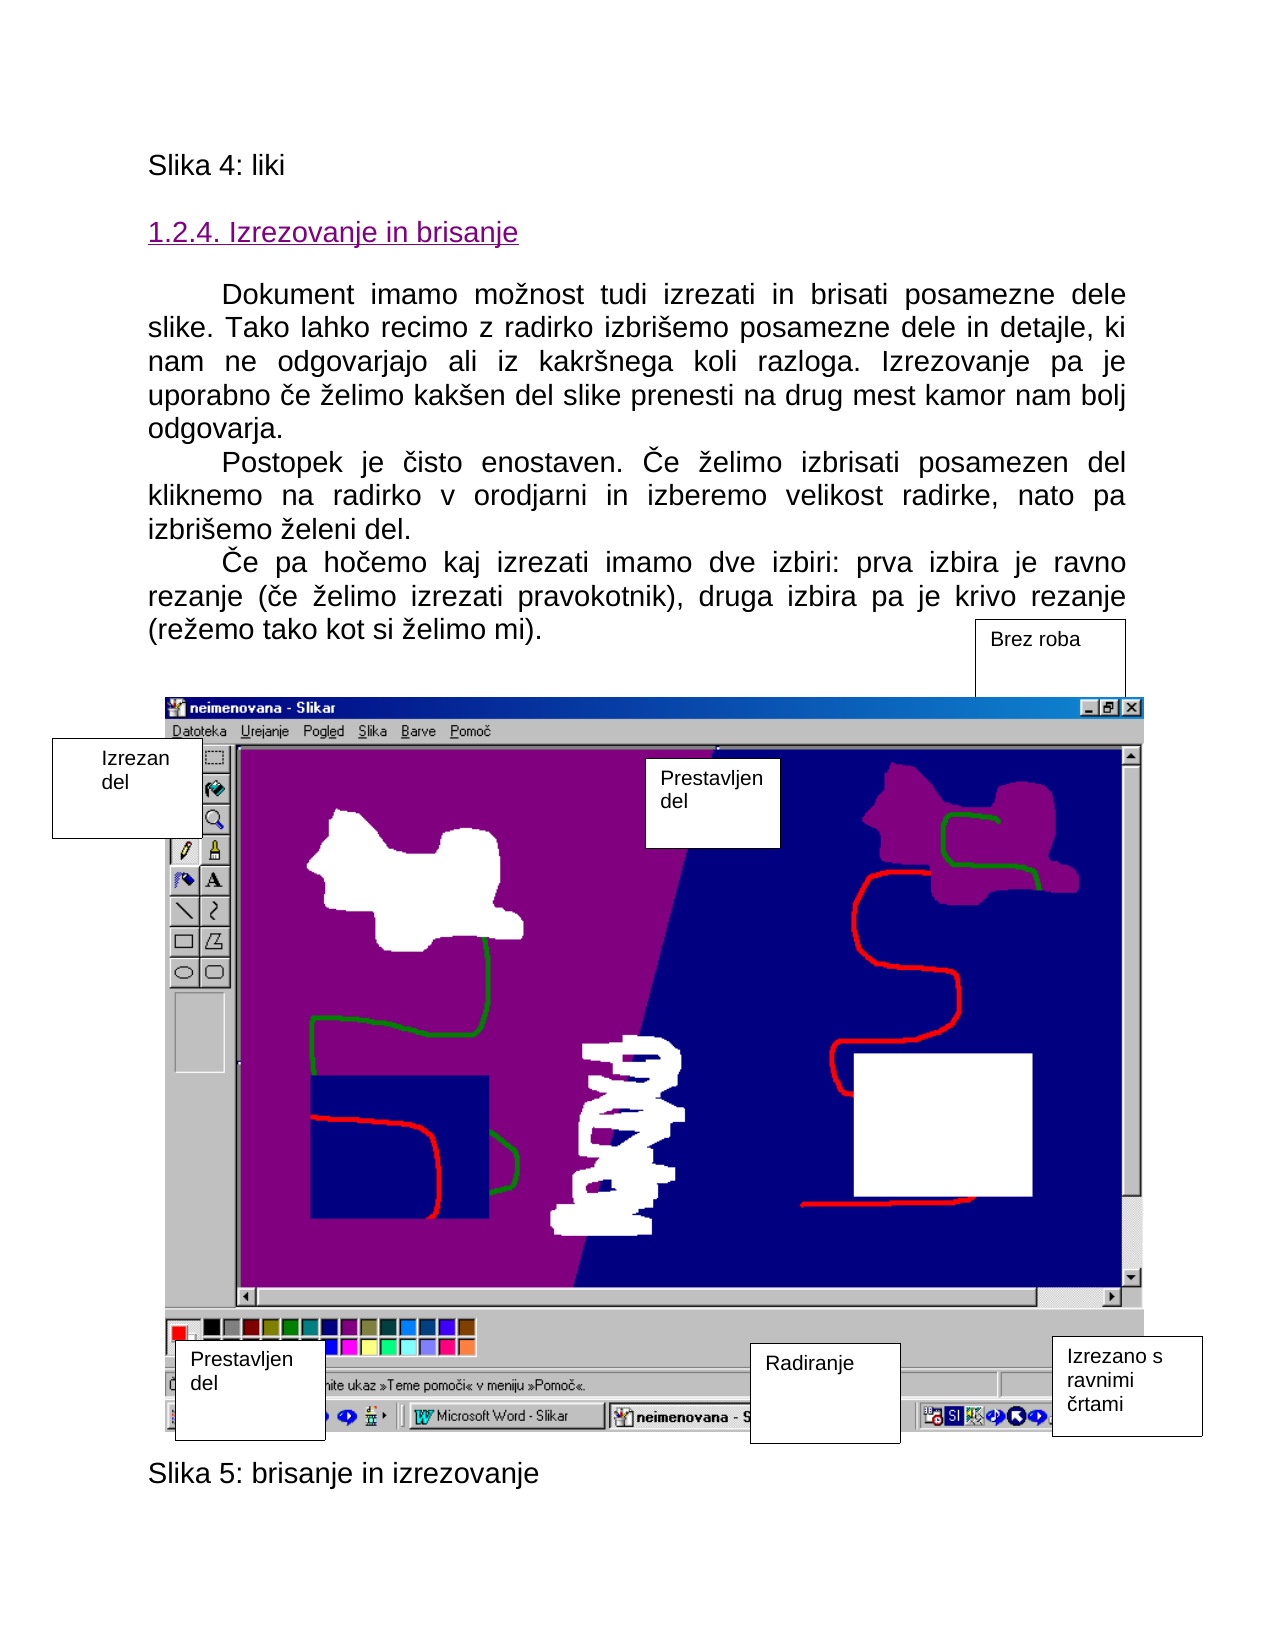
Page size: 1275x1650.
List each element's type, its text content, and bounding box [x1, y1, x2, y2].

text Dokument imamo možnost tudi izrezati in brisati posamezne dele slike. Tako lahko recimo z radirko izbrišemo posamezne dele in detajle, ki nam ne odgovarjajo ali iz kakršnega koli razloga. Izrezovanje pa je uporabno če želimo kakšen del slike prenesti na drug mest kamor nam bolj odgovarja. [148, 277, 1127, 445]
text Če pa hočemo kaj izrezati imamo dve izbiri: prva izbira je ravno rezanje (če želimo izrezati pravokotnik), druga izbira pa je krivo rezanje (režemo tako kot si želimo mi). [148, 545, 1127, 646]
text Postopek je čisto enostaven. Če želimo izbrisati posamezen del kliknemo na radirko v orodjarni in izberemo velikost radirke, nato pa izbrišemo želeni del. [148, 445, 1127, 545]
text del [67, 769, 187, 793]
text Brez roba [990, 627, 1110, 651]
text 1.2.4. Izrezovanje in brisanje [148, 215, 1127, 248]
text Slika 5: brisanje in izrezovanje [148, 675, 975, 738]
text Prestavljen del [660, 765, 765, 813]
text Slika 5: brisanje in izrezovanje [148, 839, 1127, 1489]
picture [165, 697, 1144, 1432]
text Radiranje [765, 1350, 885, 1374]
text Izrezano s ravnimi črtami [1067, 1344, 1187, 1416]
text Prestavljen del [190, 1347, 310, 1395]
text Izrezan [67, 746, 187, 769]
text Slika 4: liki [148, 148, 1127, 181]
